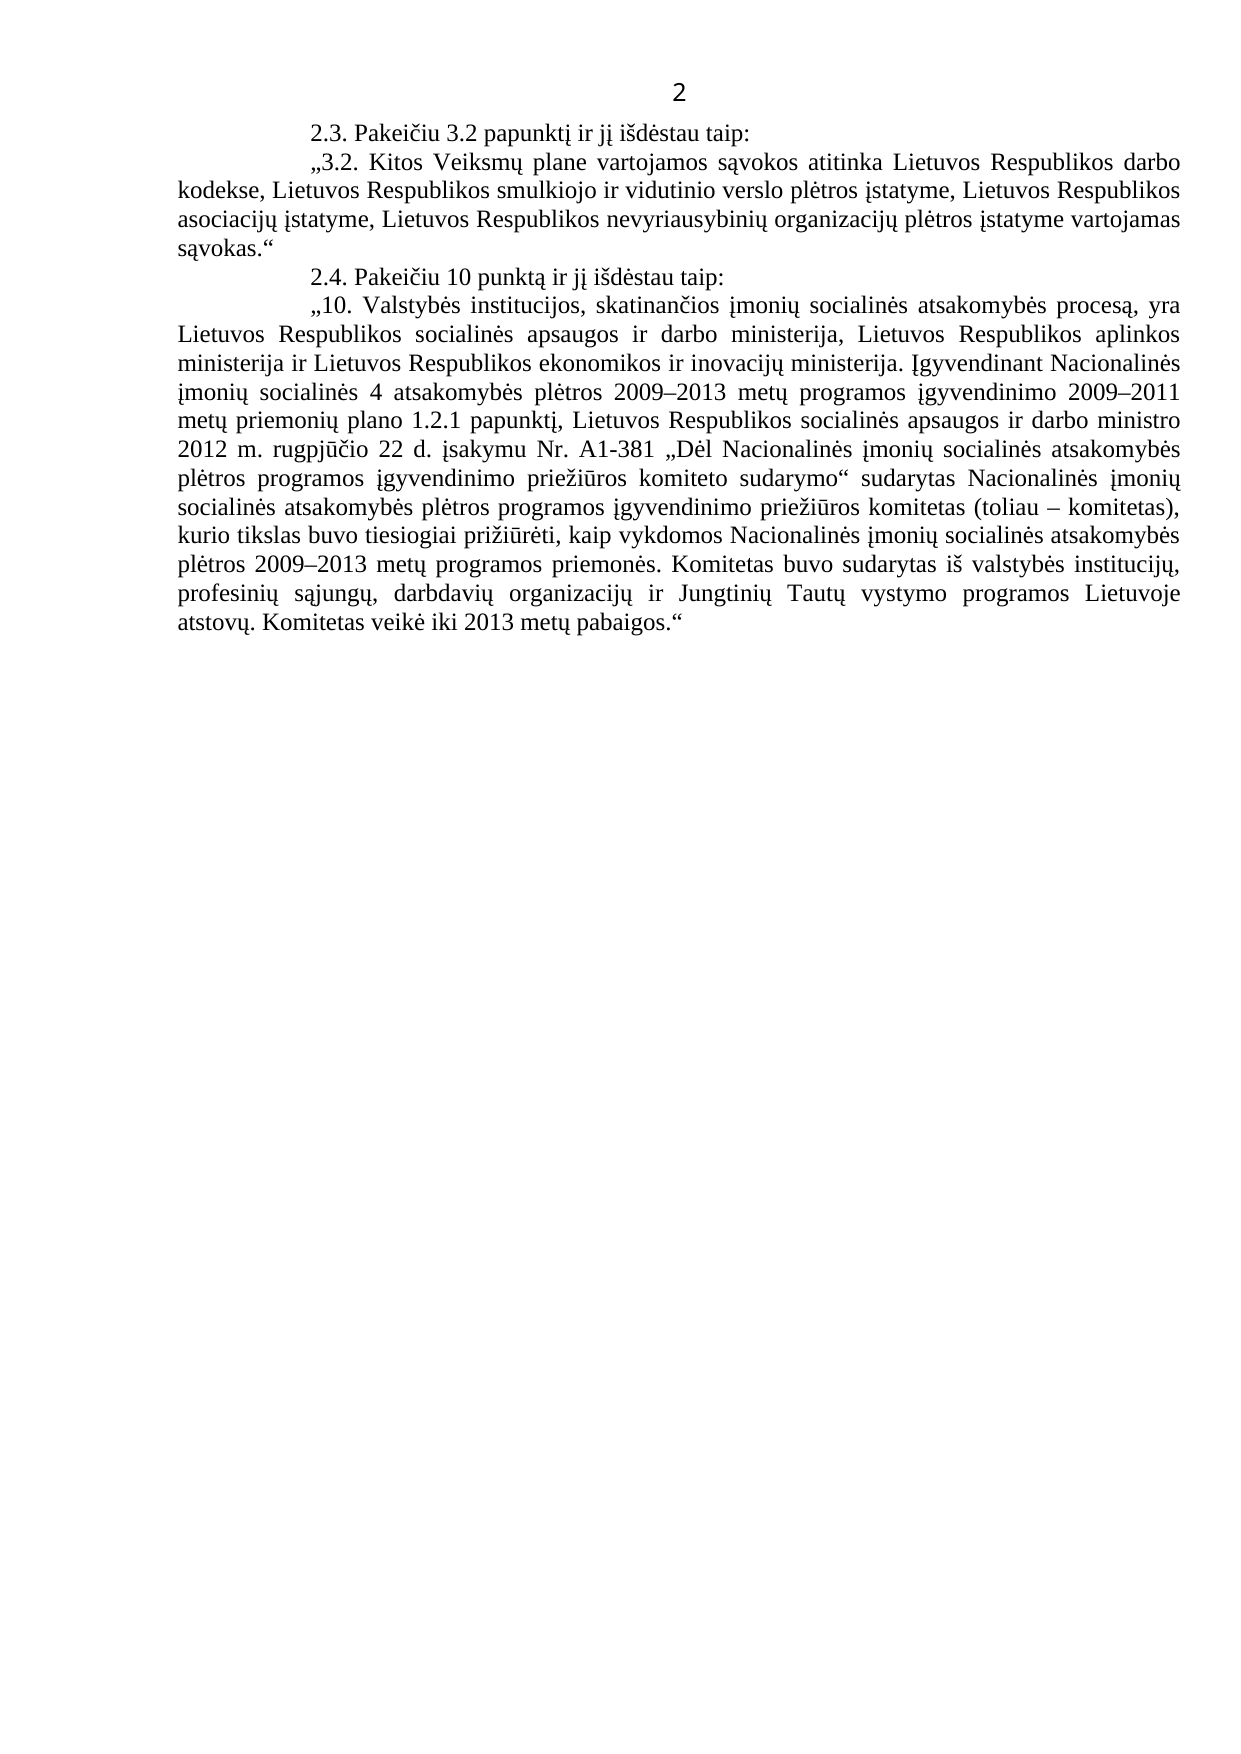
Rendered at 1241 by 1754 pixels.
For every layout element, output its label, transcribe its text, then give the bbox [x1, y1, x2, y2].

text 2.4. Pakeičiu 10 punktą ir jį išdėstau taip: [177, 262, 1181, 291]
text „3.2. Kitos Veiksmų plane vartojamos sąvokos atitinka Lietuvos Respublikos darbo kodekse, Lietuvos Respublikos smulkiojo ir vidutinio verslo plėtros įstatyme, Lietuvos Respublikos asociacijų įstatyme, Lietuvos Respublikos nevyriausybinių organizacijų plėtros įstatyme vartojamas sąvokas.“ [177, 147, 1181, 262]
text 2.3. Pakeičiu 3.2 papunktį ir jį išdėstau taip: [177, 118, 1181, 147]
text „10. Valstybės institucijos, skatinančios įmonių socialinės atsakomybės procesą, yra Lietuvos Respublikos socialinės apsaugos ir darbo ministerija, Lietuvos Respublikos aplinkos ministerija ir Lietuvos Respublikos ekonomikos ir inovacijų ministerija. Įgyvendinant Nacionalinės įmonių socialinės 4 atsakomybės plėtros 2009–2013 metų programos įgyvendinimo 2009–2011 metų priemonių plano 1.2.1 papunktį, Lietuvos Respublikos socialinės apsaugos ir darbo ministro 2012 m. rugpjūčio 22 d. įsakymu Nr. A1-381 „Dėl Nacionalinės įmonių socialinės atsakomybės plėtros programos įgyvendinimo priežiūros komiteto sudarymo“ sudarytas Nacionalinės įmonių socialinės atsakomybės plėtros programos įgyvendinimo priežiūros komitetas (toliau – komitetas), kurio tikslas buvo tiesiogiai prižiūrėti, kaip vykdomos Nacionalinės įmonių socialinės atsakomybės plėtros 2009–2013 metų programos priemonės. Komitetas buvo sudarytas iš valstybės institucijų, profesinių sąjungų, darbdavių organizacijų ir Jungtinių Tautų vystymo programos Lietuvoje atstovų. Komitetas veikė iki 2013 metų pabaigos.“ [177, 291, 1181, 636]
